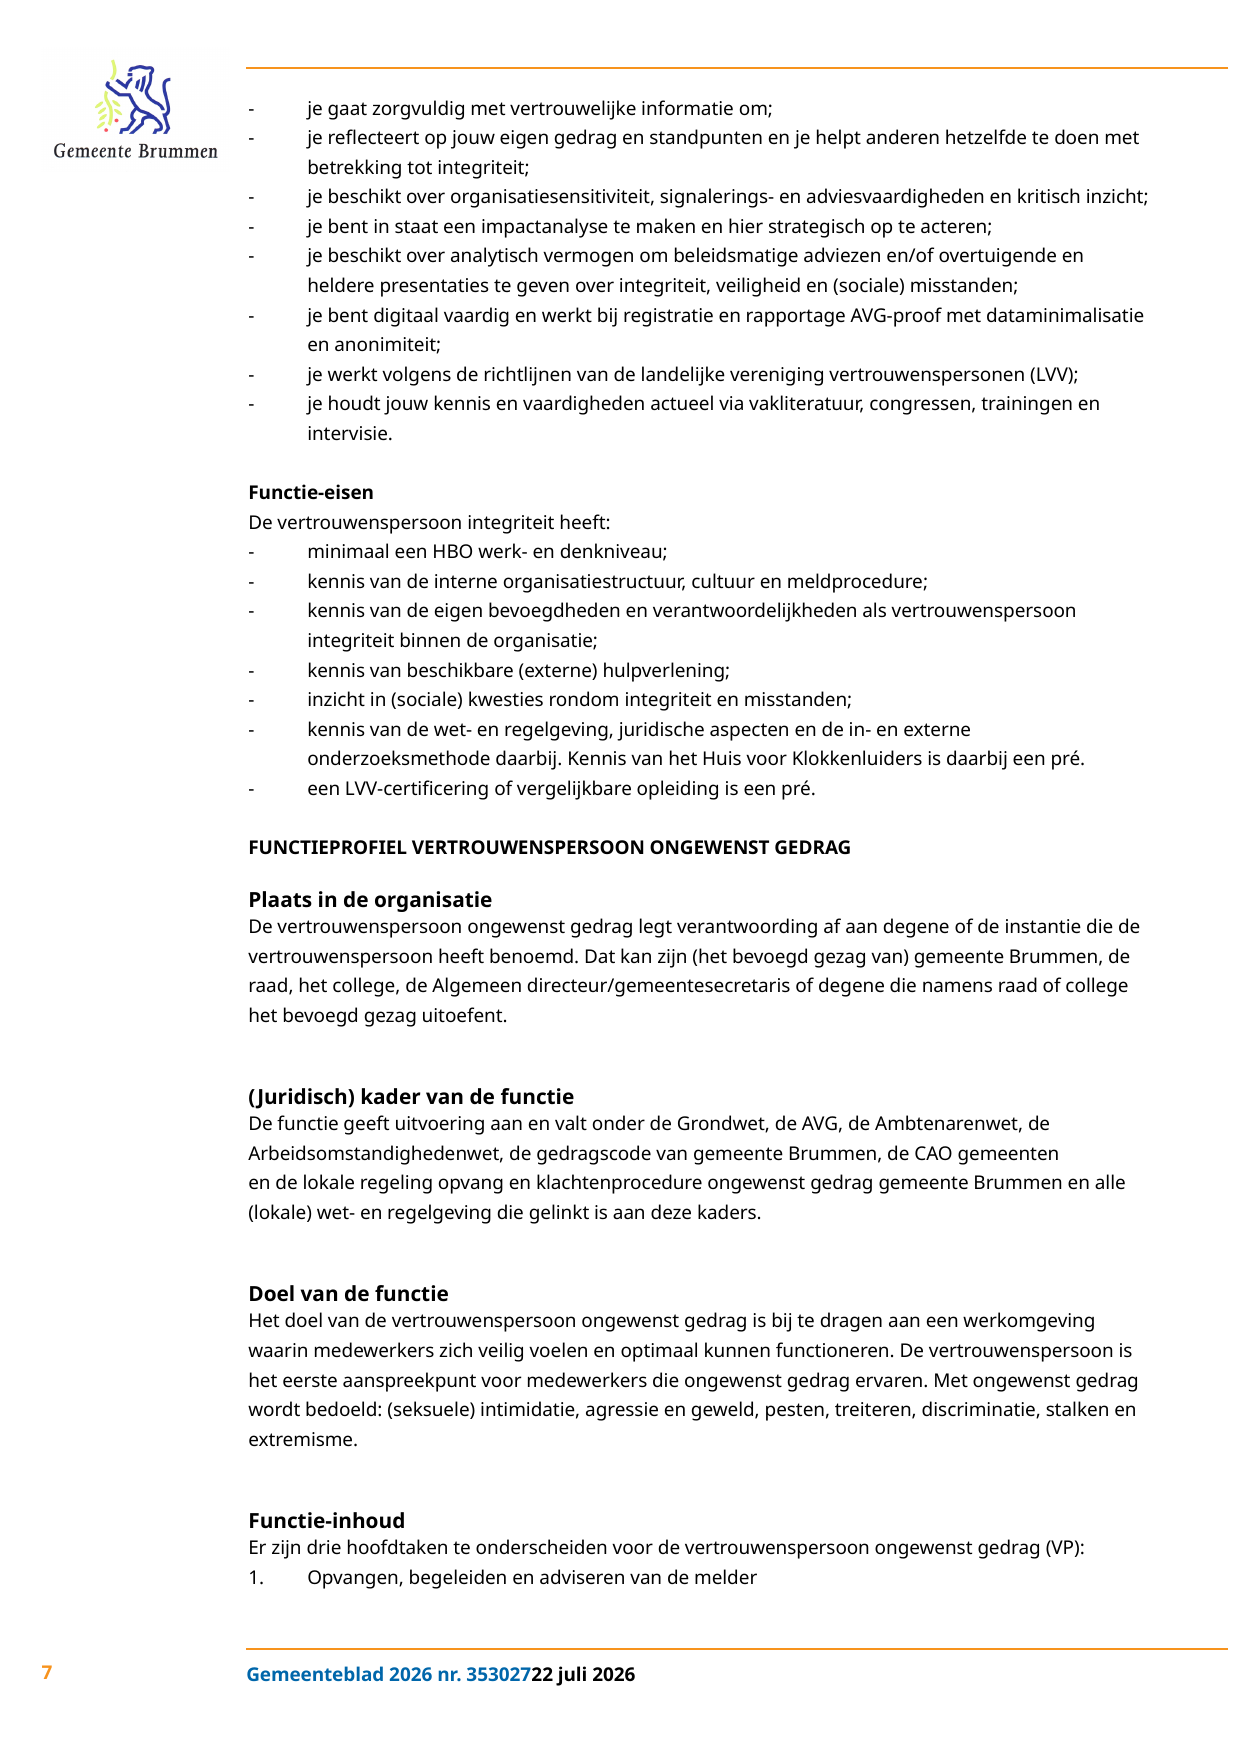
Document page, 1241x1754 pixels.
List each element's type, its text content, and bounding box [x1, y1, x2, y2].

text Het doel van de vertrouwenspersoon ongewenst gedrag is bij te dragen aan een werkomgeving waarin medewerkers zich veilig voelen en optimaal kunnen functioneren. De vertrouwenspersoon is het eerste aanspreekpunt voor medewerkers die ongewenst gedrag ervaren. Met ongewenst gedrag wordt bedoeld: (seksuele) intimidatie, agressie en geweld, pesten, treiteren, discriminatie, stalken en extremisme. [248, 1308, 1152, 1452]
list kennis van de interne organisatiestructuur, cultuur en meldprocedure; [248, 568, 1152, 594]
list minimaal een HBO werk- en denkniveau; [248, 538, 1152, 564]
text De vertrouwenspersoon integriteit heeft: [248, 509, 1152, 535]
list je gaat zorgvuldig met vertrouwelijke informatie om; [248, 95, 1152, 121]
list je houdt jouw kennis en vaardigheden actueel via vakliteratuur, congressen, trainingen en intervisie. [248, 391, 1152, 446]
text en de lokale regeling opvang en klachtenprocedure ongewenst gedrag gemeente Brummen en alle (lokale) wet- en regelgeving die gelinkt is aan deze kaders. [248, 1169, 1152, 1225]
text Er zijn drie hoofdtaken te onderscheiden voor de vertrouwenspersoon ongewenst gedrag (VP): [248, 1534, 1152, 1560]
list kennis van beschikbare (externe) hulpverlening; [248, 657, 1152, 683]
text De vertrouwenspersoon ongewenst gedrag legt verantwoording af aan degene of de instantie die de vertrouwenspersoon heeft benoemd. Dat kan zijn (het bevoegd gezag van) gemeente Brummen, de raad, het college, de Algemeen directeur/gemeentesecretaris of degene die namens raad of college het bevoegd gezag uitoefent. [248, 913, 1152, 1028]
list een LVV-certificering of vergelijkbare opleiding is een pré. [248, 775, 1152, 801]
list je bent in staat een impactanalyse te maken en hier strategisch op te acteren; [248, 213, 1152, 239]
text Plaats in de organisatie [248, 885, 1152, 913]
list inzicht in (sociale) kwesties rondom integriteit en misstanden; [248, 686, 1152, 712]
text Functie-eisen [248, 479, 1152, 505]
list je beschikt over analytisch vermogen om beleidsmatige adviezen en/of overtuigende en heldere presentaties te geven over integriteit, veiligheid en (sociale) misstanden; [248, 243, 1152, 298]
list kennis van de wet- en regelgeving, juridische aspecten en de in- en externe onderzoeksmethode daarbij. Kennis van het Huis voor Klokkenluiders is daarbij een pré. [248, 716, 1152, 771]
list je reflecteert op jouw eigen gedrag en standpunten en je helpt anderen hetzelfde te doen met betrekking tot integriteit; [248, 124, 1152, 180]
text Functie-inhoud [248, 1506, 1152, 1534]
list Opvangen, begeleiden en adviseren van de melder [248, 1564, 1152, 1590]
text De functie geeft uitvoering aan en valt onder de Grondwet, de AVG, de Ambtenarenwet, de Arbeidsomstandighedenwet, de gedragscode van gemeente Brummen, de CAO gemeenten [248, 1110, 1152, 1166]
text FUNCTIEPROFIEL VERTROUWENSPERSOON ONGEWENST GEDRAG [248, 834, 1152, 860]
list je bent digitaal vaardig en werkt bij registratie en rapportage AVG-proof met dataminimalisatie en anonimiteit; [248, 302, 1152, 357]
list je werkt volgens de richtlijnen van de landelijke vereniging vertrouwenspersonen (LVV); [248, 361, 1152, 387]
picture [41, 47, 231, 172]
list je beschikt over organisatiesensitiviteit, signalerings- en adviesvaardigheden en kritisch inzicht; [248, 183, 1152, 209]
text Doel van de functie [248, 1279, 1152, 1308]
text (Juridisch) kader van de functie [248, 1082, 1152, 1110]
list kennis van de eigen bevoegdheden en verantwoordelijkheden als vertrouwenspersoon integriteit binnen de organisatie; [248, 598, 1152, 653]
